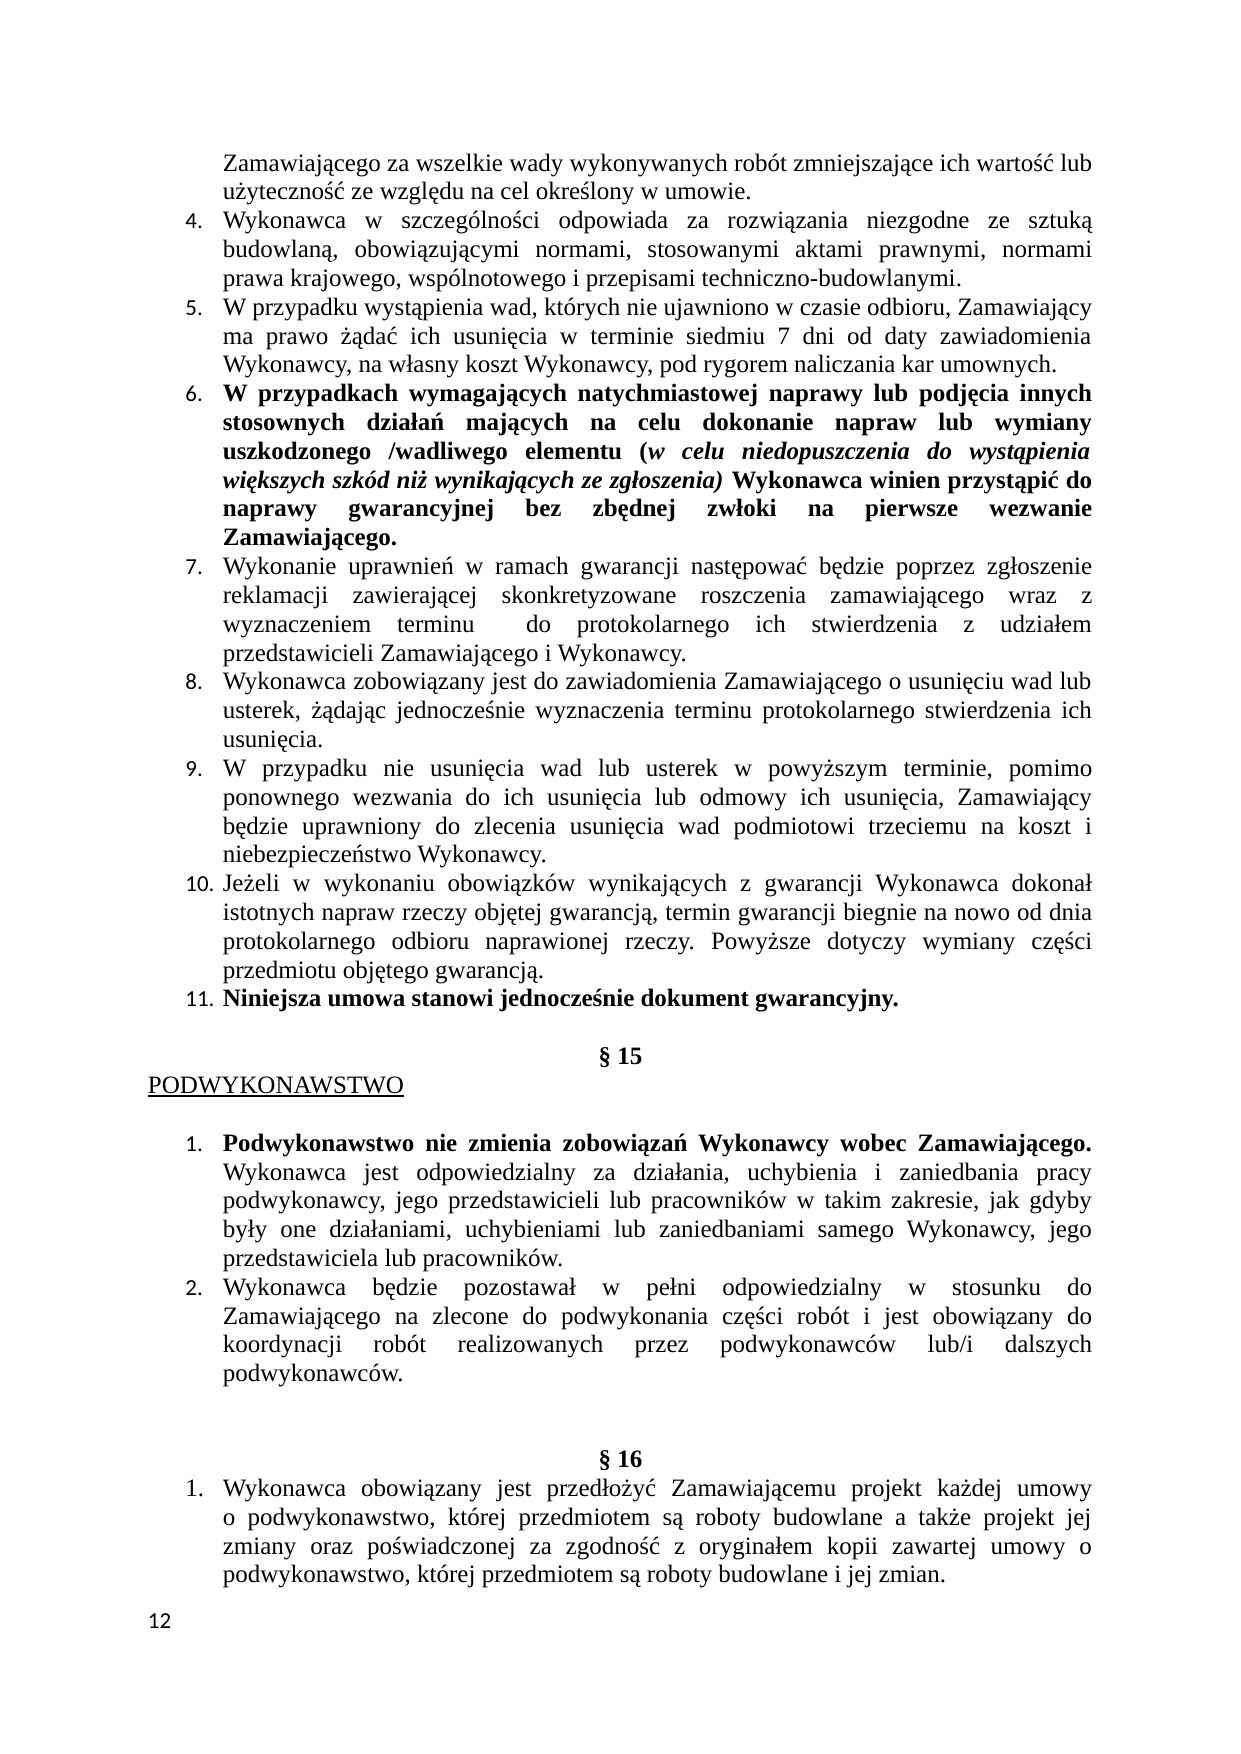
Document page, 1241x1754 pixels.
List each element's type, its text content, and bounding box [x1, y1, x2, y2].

list W przypadkach wymagających natychmiastowej naprawy lub podjęcia innych stosownych działań mających na celu dokonanie napraw lub wymiany uszkodzonego /wadliwego elementu (w celu niedopuszczenia do wystąpienia większych szkód niż wynikających ze zgłoszenia) Wykonawca winien przystąpić do naprawy gwarancyjnej bez zbędnej zwłoki na pierwsze wezwanie Zamawiającego. [185, 378, 1093, 551]
list Wykonanie uprawnień w ramach gwarancji następować będzie poprzez zgłoszenie reklamacji zawierającej skonkretyzowane roszczenia zamawiającego wraz z wyznaczeniem terminu do protokolarnego ich stwierdzenia z udziałem przedstawicieli Zamawiającego i Wykonawcy. [185, 551, 1093, 666]
list Wykonawca obowiązany jest przedłożyć Zamawiającemu projekt każdej umowy o podwykonawstwo, której przedmiotem są roboty budowlane a także projekt jej zmiany oraz poświadczonej za zgodność z oryginałem kopii zawartej umowy o podwykonawstwo, której przedmiotem są roboty budowlane i jej zmian. [185, 1473, 1093, 1588]
list Wykonawca w szczególności odpowiada za rozwiązania niezgodne ze sztuką budowlaną, obowiązującymi normami, stosowanymi aktami prawnymi, normami prawa krajowego, wspólnotowego i przepisami techniczno-budowlanymi. [185, 205, 1093, 292]
list Zamawiającego za wszelkie wady wykonywanych robót zmniejszające ich wartość lub użyteczność ze względu na cel określony w umowie. [185, 148, 1093, 205]
text PODWYKONAWSTWO [148, 1070, 1093, 1099]
list Jeżeli w wykonaniu obowiązków wynikających z gwarancji Wykonawca dokonał istotnych napraw rzeczy objętej gwarancją, termin gwarancji biegnie na nowo od dnia protokolarnego odbioru naprawionej rzeczy. Powyższe dotyczy wymiany części przedmiotu objętego gwarancją. [185, 868, 1093, 983]
text § 15 [148, 1041, 1093, 1070]
list Niniejsza umowa stanowi jednocześnie dokument gwarancyjny. [185, 983, 1093, 1013]
list W przypadku wystąpienia wad, których nie ujawniono w czasie odbioru, Zamawiający ma prawo żądać ich usunięcia w terminie siedmiu 7 dni od daty zawiadomienia Wykonawcy, na własny koszt Wykonawcy, pod rygorem naliczania kar umownych. [185, 292, 1093, 378]
list Wykonawca zobowiązany jest do zawiadomienia Zamawiającego o usunięciu wad lub usterek, żądając jednocześnie wyznaczenia terminu protokolarnego stwierdzenia ich usunięcia. [185, 666, 1093, 753]
list W przypadku nie usunięcia wad lub usterek w powyższym terminie, pomimo ponownego wezwania do ich usunięcia lub odmowy ich usunięcia, Zamawiający będzie uprawniony do zlecenia usunięcia wad podmiotowi trzeciemu na koszt i niebezpieczeństwo Wykonawcy. [185, 753, 1093, 868]
text § 16 [148, 1444, 1093, 1473]
list Podwykonawstwo nie zmienia zobowiązań Wykonawcy wobec Zamawiającego. Wykonawca jest odpowiedzialny za działania, uchybienia i zaniedbania pracy podwykonawcy, jego przedstawicieli lub pracowników w takim zakresie, jak gdyby były one działaniami, uchybieniami lub zaniedbaniami samego Wykonawcy, jego przedstawiciela lub pracowników. [185, 1128, 1093, 1272]
list Wykonawca będzie pozostawał w pełni odpowiedzialny w stosunku do Zamawiającego na zlecone do podwykonania części robót i jest obowiązany do koordynacji robót realizowanych przez podwykonawców lub/i dalszych podwykonawców. [185, 1272, 1093, 1387]
